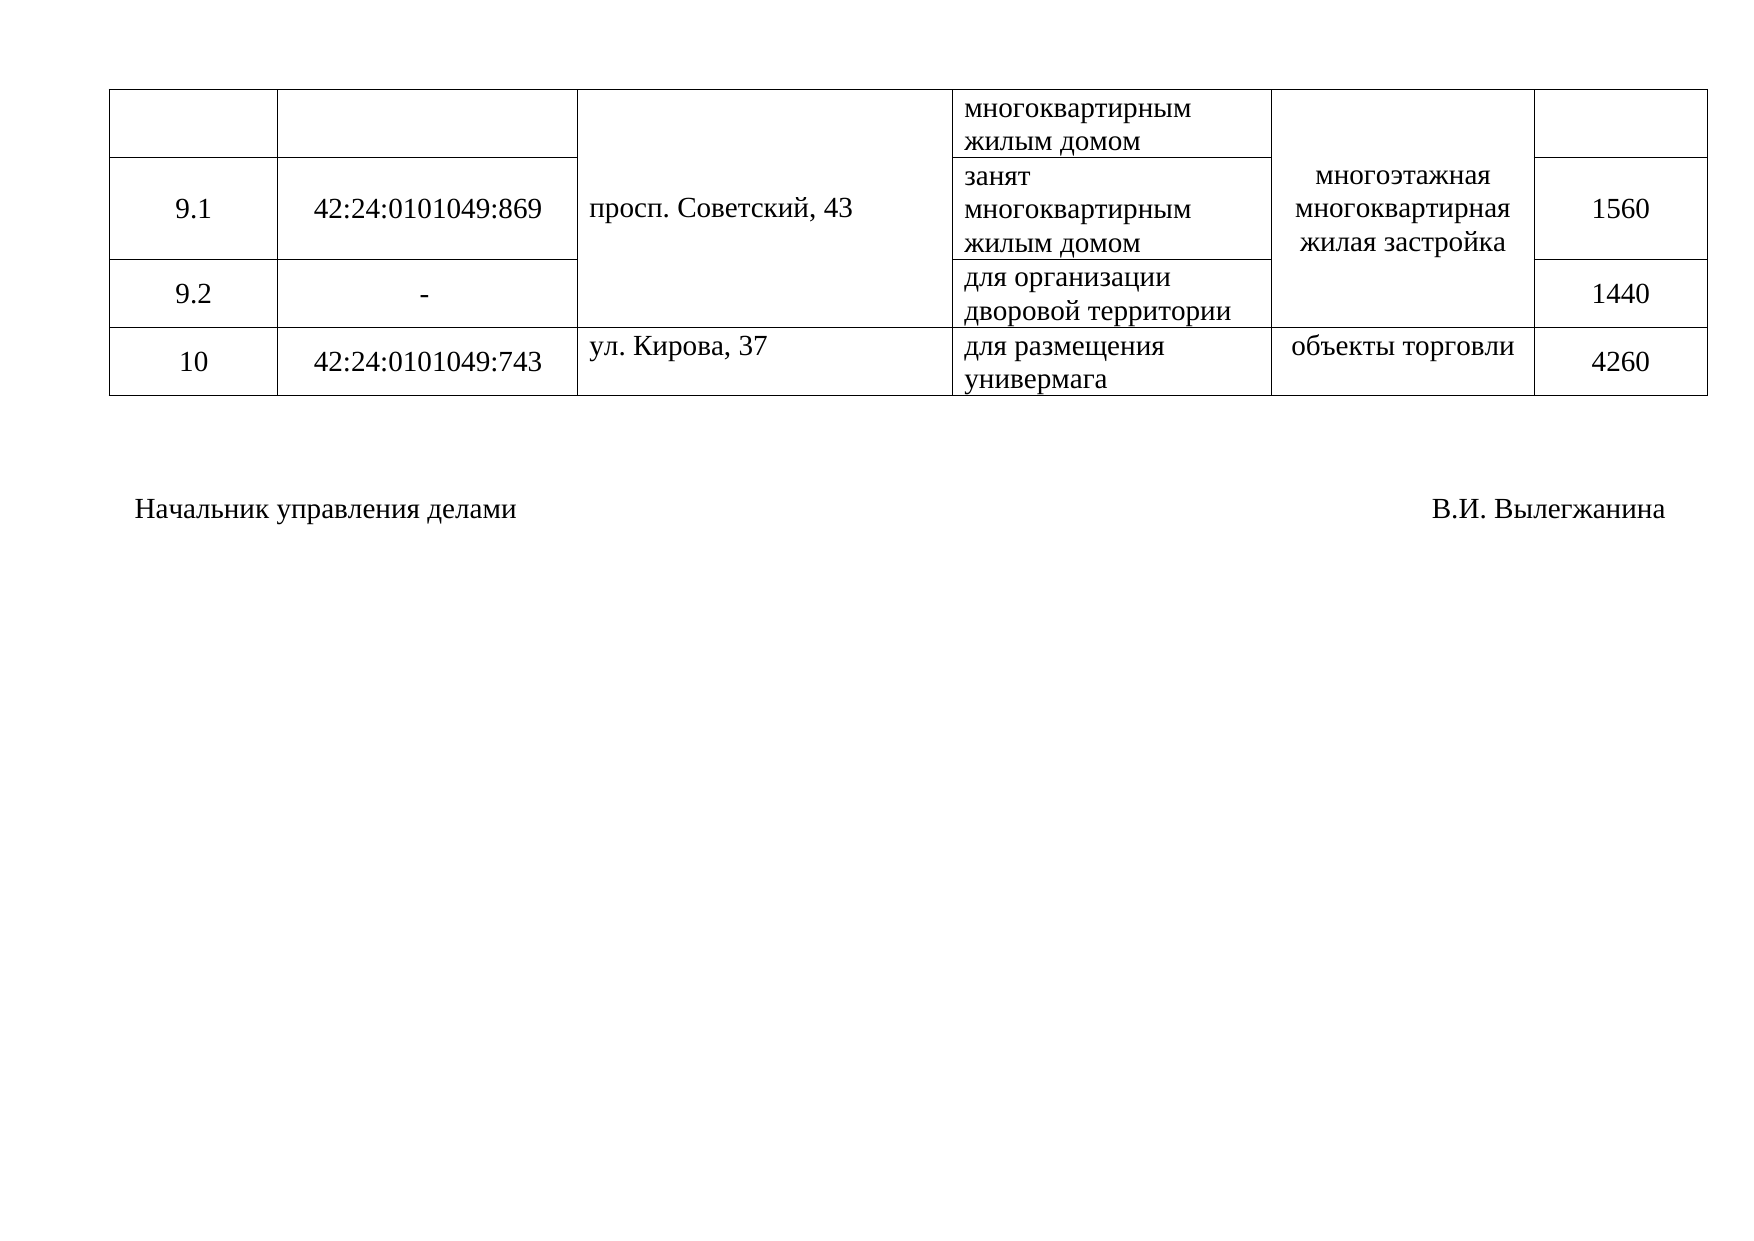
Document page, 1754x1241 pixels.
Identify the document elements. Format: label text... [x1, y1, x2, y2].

table_cell для организации дворовой территории [953, 260, 1271, 327]
text Начальник управления делами В.И. Вылегжанина [130, 492, 1665, 525]
table_cell 9.1 [110, 158, 277, 258]
table_cell просп. Советский, 43 [578, 90, 952, 327]
table_cell 9.2 [110, 260, 277, 327]
table_cell многоквартирным жилым домом [953, 90, 1271, 157]
table_cell 4260 [1535, 328, 1707, 395]
table_cell ул. Кирова, 37 [578, 328, 952, 395]
table_cell 10 [110, 328, 277, 395]
table_cell [1535, 90, 1707, 157]
table_cell - [278, 90, 577, 157]
table_cell 1560 [1535, 158, 1707, 258]
table_cell 42:24:0101049:743 [278, 328, 577, 395]
table_cell 1440 [1535, 260, 1707, 327]
table_cell занят многоквартирным жилым домом [953, 158, 1271, 258]
table_cell для размещения универмага [953, 328, 1271, 395]
table_cell [110, 90, 277, 157]
table_cell - [278, 260, 577, 327]
table_cell многоэтажная многоквартирная жилая застройка [1272, 90, 1534, 327]
table_cell 42:24:0101049:869 [278, 158, 577, 258]
table_cell объекты торговли [1272, 328, 1534, 395]
